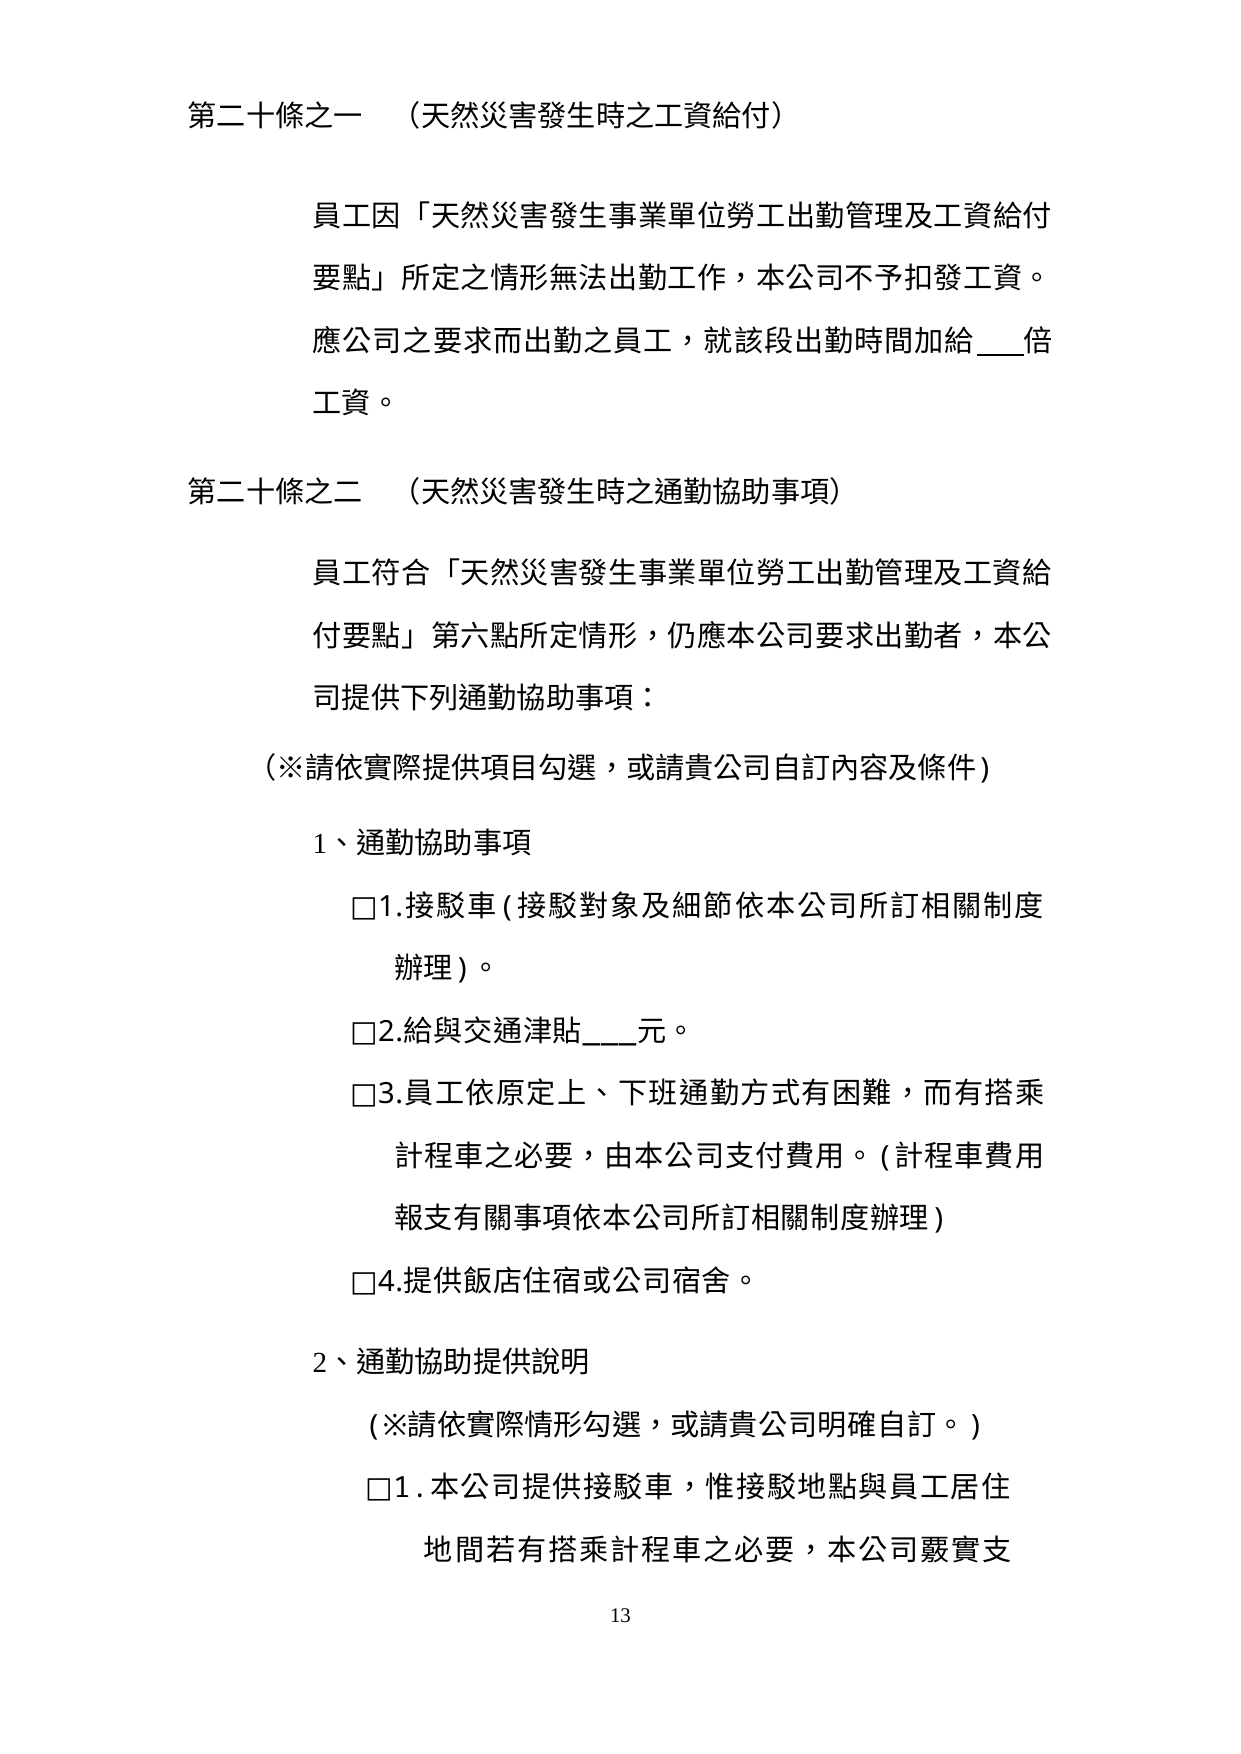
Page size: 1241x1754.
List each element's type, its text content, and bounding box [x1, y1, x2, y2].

text 員工因「天然災害發生事業單位勞工出勤管理及工資給付要點」所定之情形無法出勤工作，本公司不予扣發工資。應公司之要求而出勤之員工，就該段出勤時間加給 倍工資。 [312, 172, 1053, 422]
list 通勤協助提供說明 [312, 1318, 1053, 1381]
text □1.接駁車(接駁對象及細節依本公司所訂相關制度辦理)。 [350, 862, 1044, 987]
text (※請依實際情形勾選，或請貴公司明確自訂。) [364, 1381, 1012, 1443]
text 第二十條之二 （天然災害發生時之通勤協助事項） [187, 448, 1053, 511]
list 通勤協助事項 [312, 799, 1053, 862]
text 第二十條之一 （天然災害發生時之工資給付） [187, 72, 1053, 134]
text □3.員工依原定上、下班通勤方式有困難，而有搭乘計程車之必要，由本公司支付費用。(計程車費用報支有關事項依本公司所訂相關制度辦理) [350, 1049, 1044, 1237]
text □2.給與交通津貼___元。 [350, 987, 1044, 1049]
text □4.提供飯店住宿或公司宿舍。 [350, 1237, 1044, 1299]
text □1.本公司提供接駁車，惟接駁地點與員工居住地間若有搭乘計程車之必要，本公司覈實支 [365, 1443, 1012, 1568]
text （※請依實際提供項目勾選，或請貴公司自訂內容及條件) [187, 724, 1053, 787]
text 員工符合「天然災害發生事業單位勞工出勤管理及工資給付要點」第六點所定情形，仍應本公司要求出勤者，本公司提供下列通勤協助事項： [312, 529, 1053, 717]
